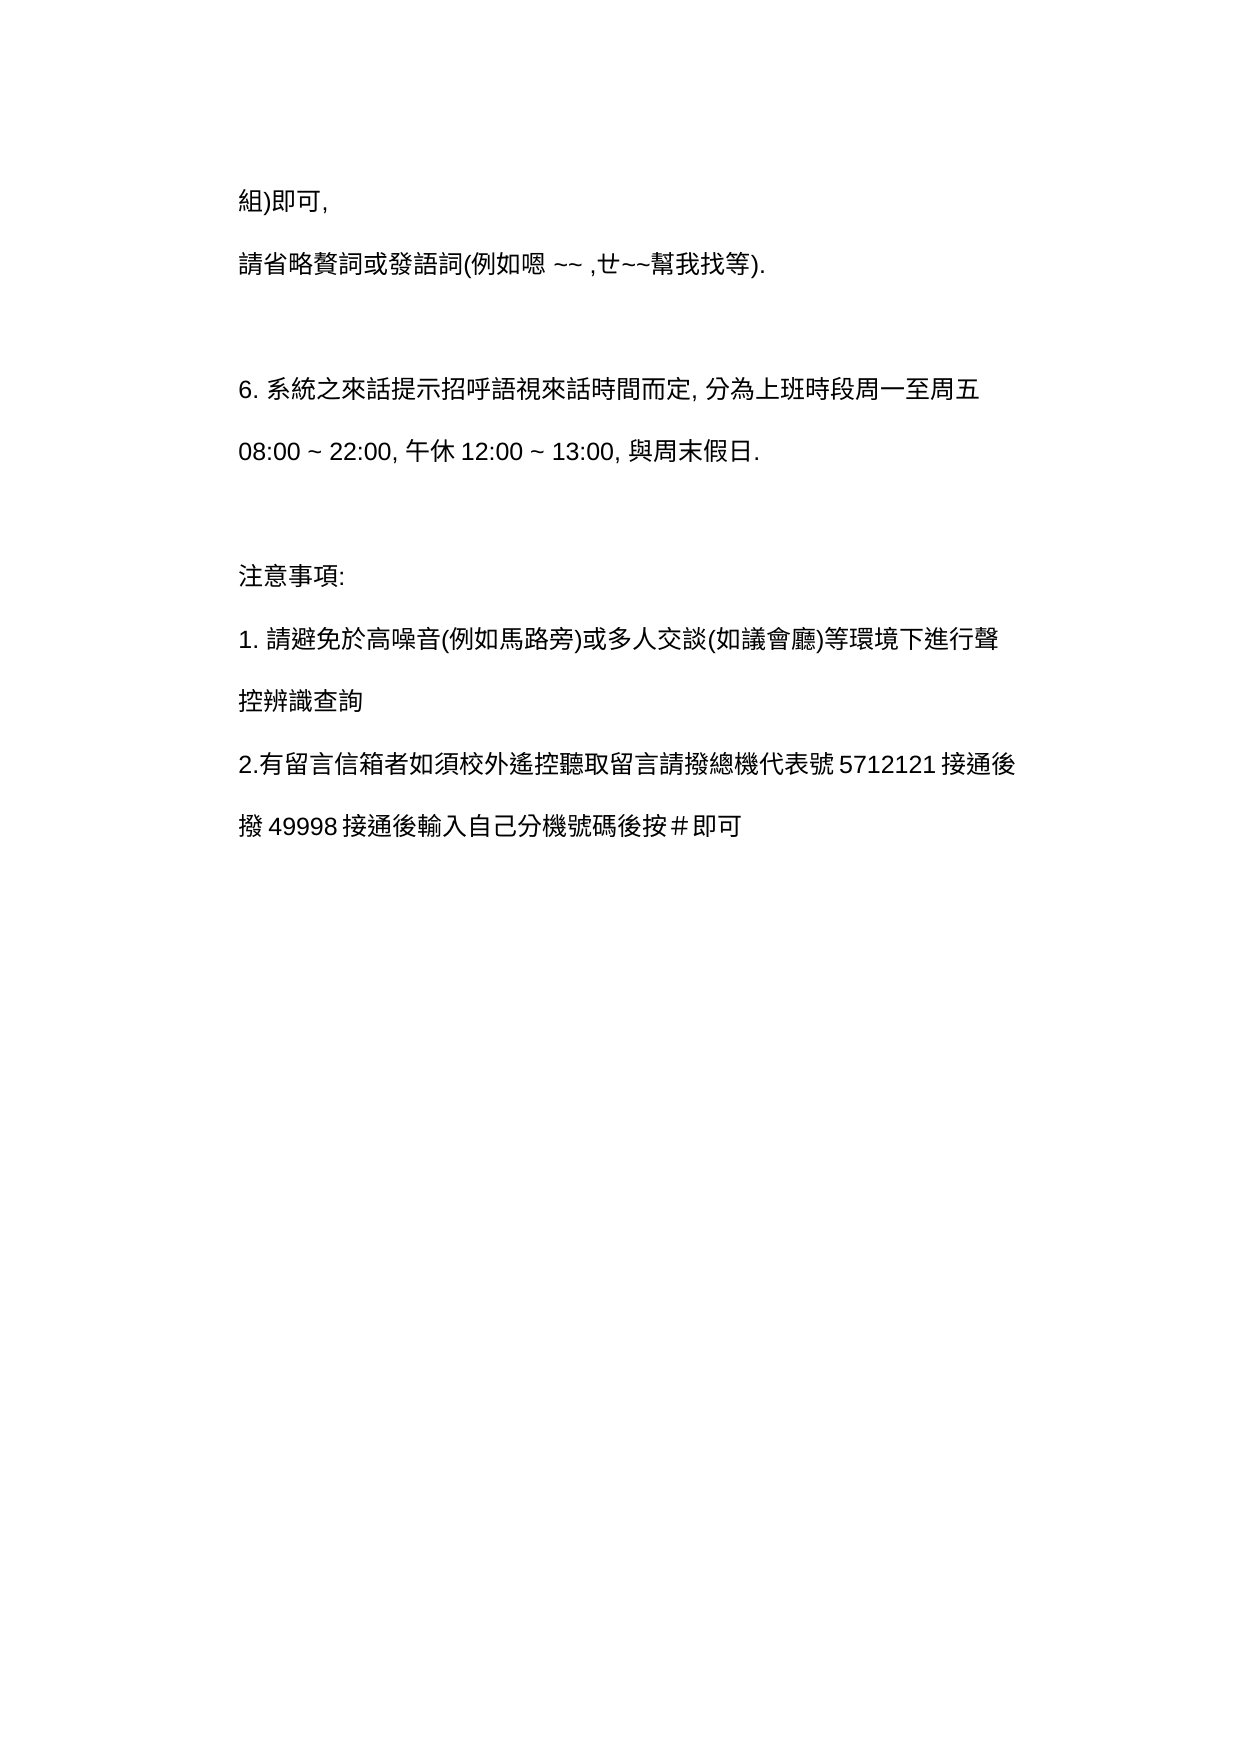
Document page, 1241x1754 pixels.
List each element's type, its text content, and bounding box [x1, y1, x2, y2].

table_header 組)即可, 請省略贅詞或發語詞(例如嗯 ~~ ,ㄝ~~幫我找等). 6. 系統之來話提示招呼語視來話時間而定, 分為上班時段周一至周五08:00 ~ 22:00, 午休12:00 ~ 13:00, 與周末假日. 注意事項: 1. 請避免於高噪音(例如馬路旁)或多人交談(如議會廳)等環境下進行聲控辨識查詢 2.有留言信箱者如須校外遙控聽取留言請撥總機代表號5712121接通後撥49998接通後輸入自己分機號碼後按＃即可 [238, 158, 1018, 933]
table_header [222, 158, 1018, 996]
